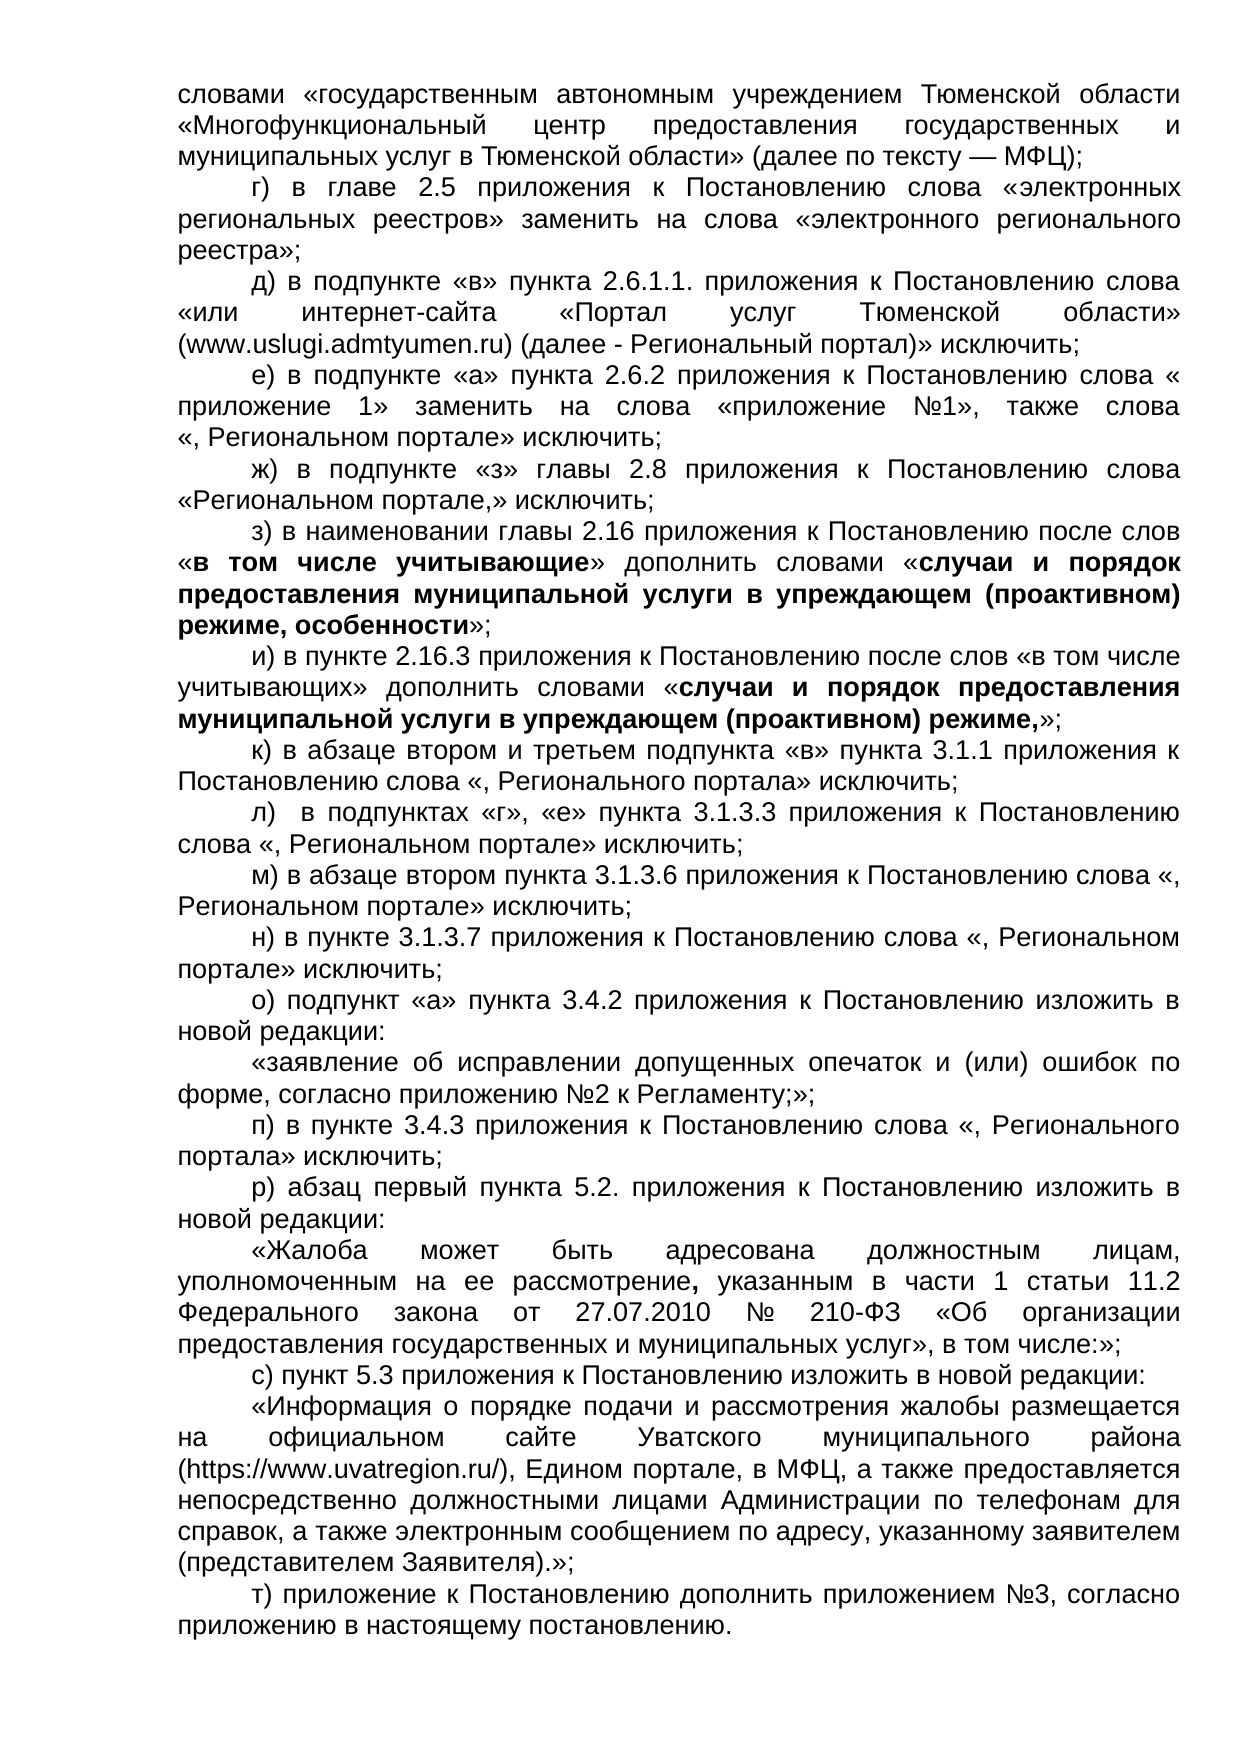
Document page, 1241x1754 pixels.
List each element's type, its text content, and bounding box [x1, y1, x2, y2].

text к) в абзаце втором и третьем подпункта «в» пункта 3.1.1 приложения к Постановлению слова «, Регионального портала» исключить; [177, 734, 1181, 796]
text «Жалоба может быть адресована должностным лицам, уполномоченным на ее рассмотрение, указанным в части 1 статьи 11.2 Федерального закона от 27.07.2010 № 210-ФЗ «Об организации предоставления государственных и муниципальных услуг», в том числе:»; [177, 1234, 1181, 1359]
text п) в пункте 3.4.3 приложения к Постановлению слова «, Регионального портала» исключить; [177, 1109, 1181, 1171]
text е) в подпункте «а» пункта 2.6.2 приложения к Постановлению слова « приложение 1» заменить на слова «приложение №1», также слова «, Региональном портале» исключить; [177, 359, 1181, 453]
text ж) в подпункте «з» главы 2.8 приложения к Постановлению слова «Региональном портале,» исключить; [177, 453, 1181, 515]
text о) подпункт «а» пункта 3.4.2 приложения к Постановлению изложить в новой редакции: [177, 984, 1181, 1046]
text т) приложение к Постановлению дополнить приложением №3, согласно приложению в настоящему постановлению. [177, 1578, 1181, 1640]
text с) пункт 5.3 приложения к Постановлению изложить в новой редакции: [177, 1359, 1181, 1390]
text г) в главе 2.5 приложения к Постановлению слова «электронных региональных реестров» заменить на слова «электронного регионального реестра»; [177, 171, 1181, 265]
text «Информация о порядке подачи и рассмотрения жалобы размещается на официальном сайте Уватского муниципального района (https://www.uvatregion.ru/), Едином портале, в МФЦ, а также предоставляется непосредственно должностными лицами Администрации по телефонам для справок, а также электронным сообщением по адресу, указанному заявителем (представителем Заявителя).»; [177, 1390, 1181, 1578]
text л) в подпунктах «г», «е» пункта 3.1.3.3 приложения к Постановлению слова «, Региональном портале» исключить; [177, 796, 1181, 859]
text н) в пункте 3.1.3.7 приложения к Постановлению слова «, Региональном портале» исключить; [177, 921, 1181, 984]
text д) в подпункте «в» пункта 2.6.1.1. приложения к Постановлению слова «или интернет-сайта «Портал услуг Тюменской области» (www.uslugi.admtyumen.ru) (далее - Региональный портал)» исключить; [177, 265, 1181, 359]
text з) в наименовании главы 2.16 приложения к Постановлению после слов «в том числе учитывающие» дополнить словами «случаи и порядок предоставления муниципальной услуги в упреждающем (проактивном) режиме, особенности»; [177, 515, 1181, 640]
text р) абзац первый пункта 5.2. приложения к Постановлению изложить в новой редакции: [177, 1171, 1181, 1234]
text м) в абзаце втором пункта 3.1.3.6 приложения к Постановлению слова «, Региональном портале» исключить; [177, 859, 1181, 921]
text словами «государственным автономным учреждением Тюменской области «Многофункциональный центр предоставления государственных и муниципальных услуг в Тюменской области» (далее по тексту — МФЦ); [177, 78, 1181, 171]
text «заявление об исправлении допущенных опечаток и (или) ошибок по форме, согласно приложению №2 к Регламенту;»; [177, 1046, 1181, 1109]
text и) в пункте 2.16.3 приложения к Постановлению после слов «в том числе учитывающих» дополнить словами «случаи и порядок предоставления муниципальной услуги в упреждающем (проактивном) режиме,»; [177, 640, 1181, 734]
